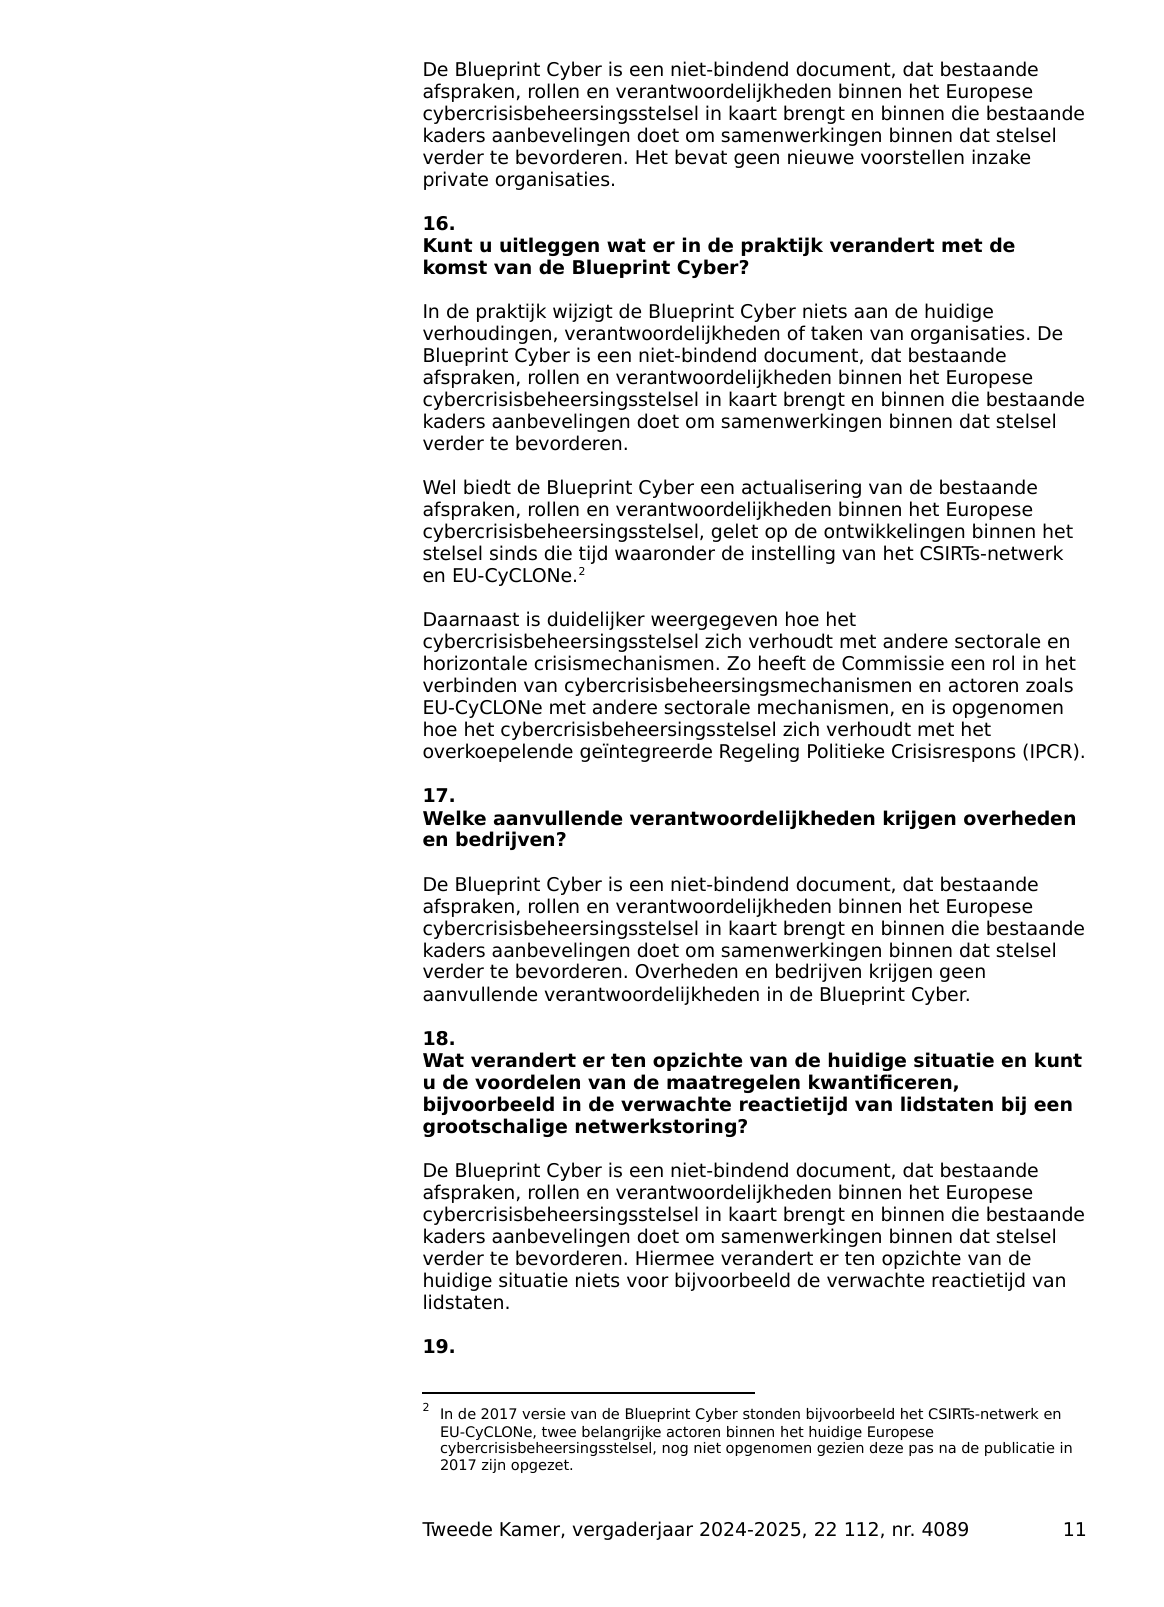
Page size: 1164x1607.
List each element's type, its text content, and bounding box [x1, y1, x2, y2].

text In de praktijk wijzigt de Blueprint Cyber niets aan de huidige verhoudingen, verantwoordelijkheden of taken van organisaties. De Blueprint Cyber is een niet-bindend document, dat bestaande afspraken, rollen en verantwoordelijkheden binnen het Europese cybercrisisbeheersingsstelsel in kaart brengt en binnen die bestaande kaders aanbevelingen doet om samenwerkingen binnen dat stelsel verder te bevorderen. [422, 301, 1087, 455]
text De Blueprint Cyber is een niet-bindend document, dat bestaande afspraken, rollen en verantwoordelijkheden binnen het Europese cybercrisisbeheersingsstelsel in kaart brengt en binnen die bestaande kaders aanbevelingen doet om samenwerkingen binnen dat stelsel verder te bevorderen. Overheden en bedrijven krijgen geen aanvullende verantwoordelijkheden in de Blueprint Cyber. [422, 873, 1087, 1005]
text De Blueprint Cyber is een niet-bindend document, dat bestaande afspraken, rollen en verantwoordelijkheden binnen het Europese cybercrisisbeheersingsstelsel in kaart brengt en binnen die bestaande kaders aanbevelingen doet om samenwerkingen binnen dat stelsel verder te bevorderen. Het bevat geen nieuwe voorstellen inzake private organisaties. [422, 59, 1087, 191]
text 18. [422, 1028, 1087, 1049]
text In de 2017 versie van de Blueprint Cyber stonden bijvoorbeeld het CSIRTs-netwerk en EU-CyCLONe, twee belangrijke actoren binnen het huidige Europese cybercrisisbeheersingsstelsel, nog niet opgenomen gezien deze pas na de publicatie in 2017 zijn opgezet. [422, 1402, 1087, 1474]
text 16. [422, 213, 1087, 235]
text 17. [422, 785, 1087, 807]
text Wat verandert er ten opzichte van de huidige situatie en kunt u de voordelen van de maatregelen kwantificeren, bijvoorbeeld in de verwachte reactietijd van lidstaten bij een grootschalige netwerkstoring? [422, 1049, 1087, 1137]
text Welke aanvullende verantwoordelijkheden krijgen overheden en bedrijven? [422, 807, 1087, 851]
text Wel biedt de Blueprint Cyber een actualisering van de bestaande afspraken, rollen en verantwoordelijkheden binnen het Europese cybercrisisbeheersingsstelsel, gelet op de ontwikkelingen binnen het stelsel sinds die tijd waaronder de instelling van het CSIRTs-netwerk en EU-CyCLONe. [422, 477, 1087, 587]
text Daarnaast is duidelijker weergegeven hoe het cybercrisisbeheersingsstelsel zich verhoudt met andere sectorale en horizontale crisismechanismen. Zo heeft de Commissie een rol in het verbinden van cybercrisisbeheersingsmechanismen en actoren zoals EU-CyCLONe met andere sectorale mechanismen, en is opgenomen hoe het cybercrisisbeheersingsstelsel zich verhoudt met het overkoepelende geïntegreerde Regeling Politieke Crisisrespons (IPCR). [422, 609, 1087, 763]
text Kunt u uitleggen wat er in de praktijk verandert met de komst van de Blueprint Cyber? [422, 235, 1087, 279]
text 19. [422, 1336, 1087, 1358]
text De Blueprint Cyber is een niet-bindend document, dat bestaande afspraken, rollen en verantwoordelijkheden binnen het Europese cybercrisisbeheersingsstelsel in kaart brengt en binnen die bestaande kaders aanbevelingen doet om samenwerkingen binnen dat stelsel verder te bevorderen. Hiermee verandert er ten opzichte van de huidige situatie niets voor bijvoorbeeld de verwachte reactietijd van lidstaten. [422, 1160, 1087, 1313]
